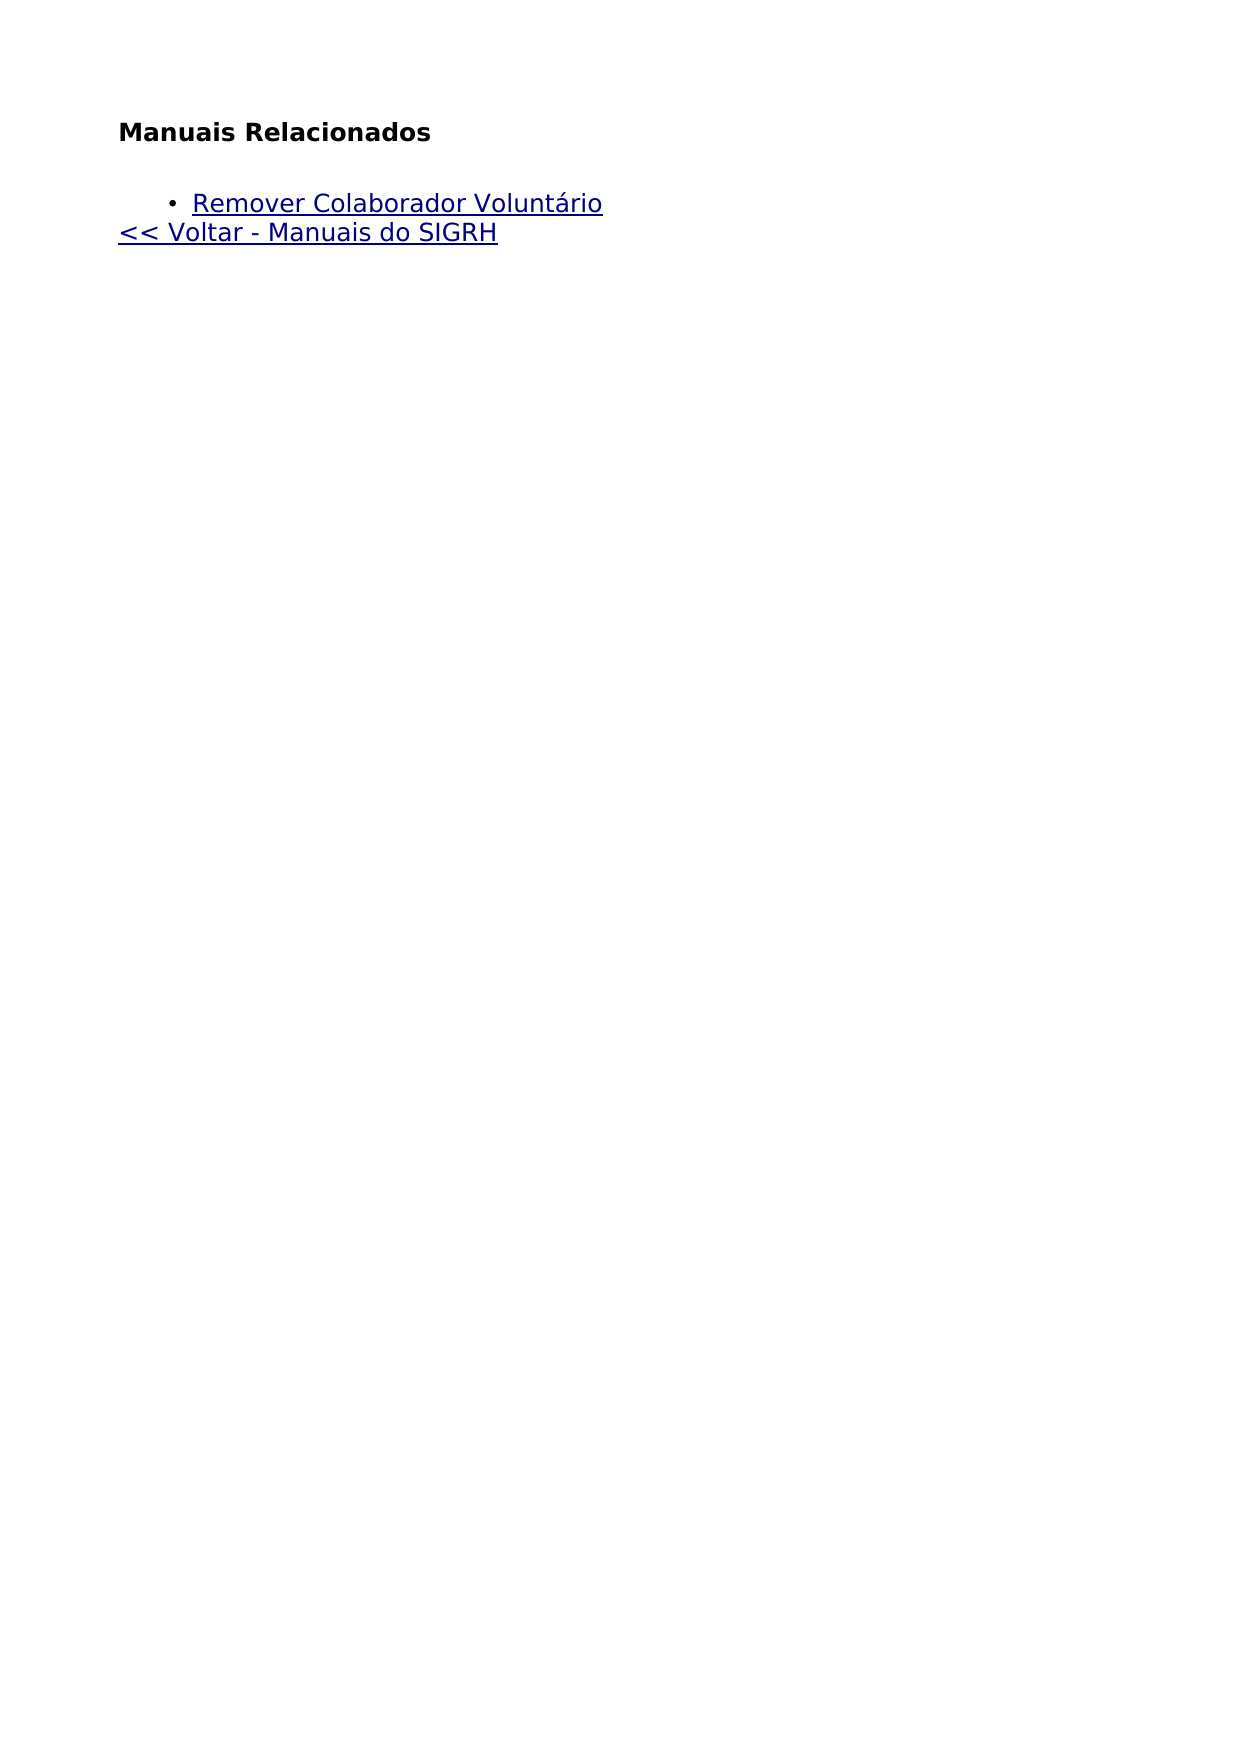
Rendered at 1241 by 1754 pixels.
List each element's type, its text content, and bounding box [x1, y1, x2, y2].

text << Voltar - Manuais do SIGRH [118, 218, 1122, 248]
list Remover Colaborador Voluntário [177, 189, 1122, 218]
subtitle Manuais Relacionados [118, 118, 1122, 147]
